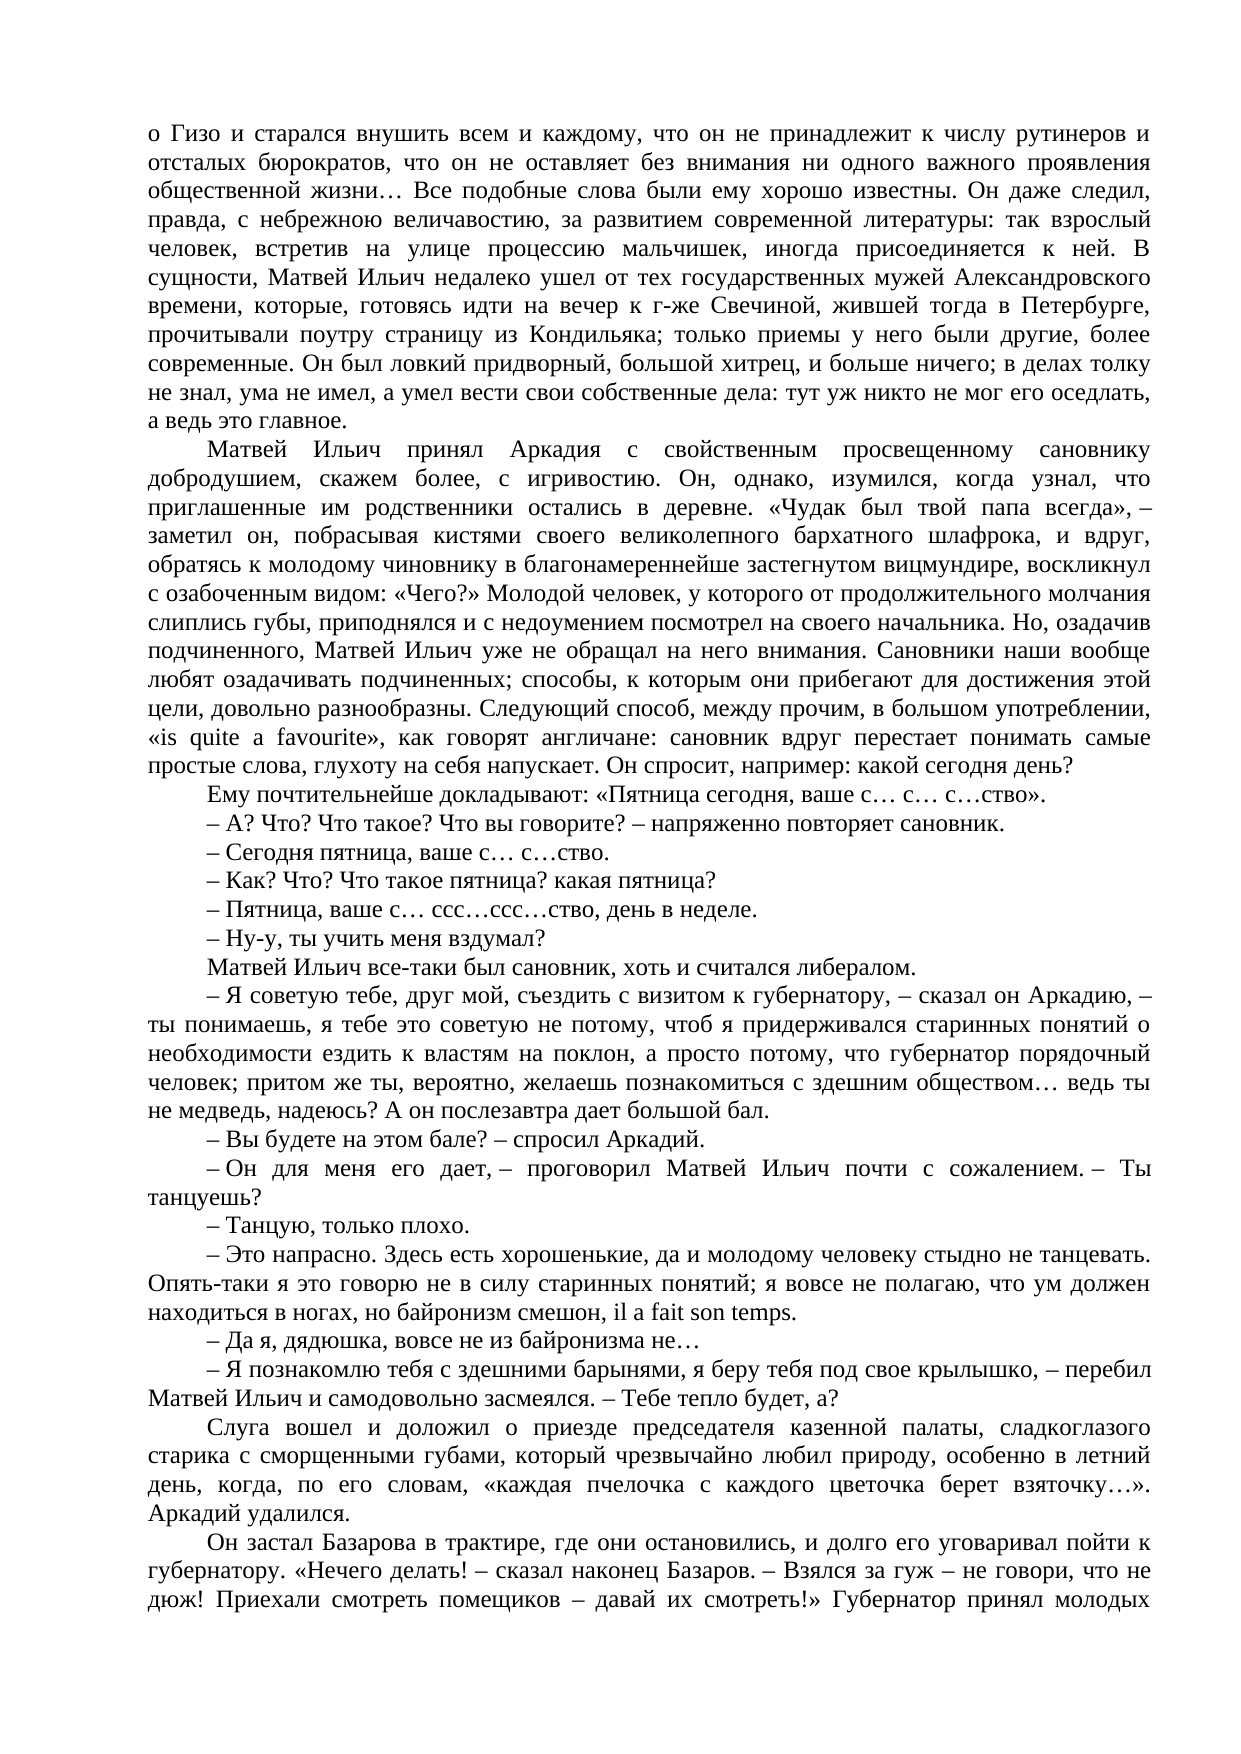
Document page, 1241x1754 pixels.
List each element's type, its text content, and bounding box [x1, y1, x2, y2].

text – Вы будете на этом бале? – спросил Аркадий. [148, 1124, 1152, 1153]
text – Это напрасно. Здесь есть хорошенькие, да и молодому человеку стыдно не танцевать. Опять-таки я это говорю не в силу старинных понятий; я вовсе не полагаю, что ум должен находиться в ногах, но байронизм смешон, il a fait son temps. [148, 1239, 1152, 1326]
text – Да я, дядюшка, вовсе не из байронизма не… [148, 1326, 1152, 1354]
text – Ну-у, ты учить меня вздумал? [148, 923, 1152, 952]
text – Он для меня его дает, – проговорил Матвей Ильич почти с сожалением. – Ты танцуешь? [148, 1153, 1152, 1211]
text о Гизо и старался внушить всем и каждому, что он не принадлежит к числу рутинеров и отсталых бюрократов, что он не оставляет без внимания ни одного важного проявления общественной жизни… Все подобные слова были ему хорошо известны. Он даже следил, правда, с небрежною величавостию, за развитием современной литературы: так взрослый человек, встретив на улице процессию мальчишек, иногда присоединяется к ней. В сущности, Матвей Ильич недалеко ушел от тех государственных мужей Александровского времени, которые, готовясь идти на вечер к г-же Свечиной, жившей тогда в Петербурге, прочитывали поутру страницу из Кондильяка; только приемы у него были другие, более современные. Он был ловкий придворный, большой хитрец, и больше ничего; в делах толку не знал, ума не имел, а умел вести свои собственные дела: тут уж никто не мог его оседлать, а ведь это главное. [148, 118, 1152, 434]
text – Я познакомлю тебя с здешними барынями, я беру тебя под свое крылышко, – перебил Матвей Ильич и самодовольно засмеялся. – Тебе тепло будет, а? [148, 1354, 1152, 1412]
text – Пятница, ваше с… ccc…ccc…ство, день в неделе. [148, 894, 1152, 923]
text Матвей Ильич все-таки был сановник, хоть и считался либералом. [148, 952, 1152, 981]
text Слуга вошел и доложил о приезде председателя казенной палаты, сладкоглазого старика с сморщенными губами, который чрезвычайно любил природу, особенно в летний день, когда, по его словам, «каждая пчелочка с каждого цветочка берет взяточку…». Аркадий удалился. [148, 1412, 1152, 1527]
text Он застал Базарова в трактире, где они остановились, и долго его уговаривал пойти к губернатору. «Нечего делать! – сказал наконец Базаров. – Взялся за гуж – не говори, что не дюж! Приехали смотреть помещиков – давай их смотреть!» Губернатор принял молодых [148, 1527, 1152, 1613]
text Ему почтительнейше докладывают: «Пятница сегодня, ваше с… с… с…ство». [148, 779, 1152, 808]
text – А? Что? Что такое? Что вы говорите? – напряженно повторяет сановник. [148, 808, 1152, 837]
text – Танцую, только плохо. [148, 1211, 1152, 1239]
text Матвей Ильич принял Аркадия с свойственным просвещенному сановнику добродушием, скажем более, с игривостию. Он, однако, изумился, когда узнал, что приглашенные им родственники остались в деревне. «Чудак был твой папа всегда», – заметил он, побрасывая кистями своего великолепного бархатного шлафрока, и вдруг, обратясь к молодому чиновнику в благонамереннейше застегнутом вицмундире, воскликнул с озабоченным видом: «Чего?» Молодой человек, у которого от продолжительного молчания слиплись губы, приподнялся и с недоумением посмотрел на своего начальника. Но, озадачив подчиненного, Матвей Ильич уже не обращал на него внимания. Сановники наши вообще любят озадачивать подчиненных; способы, к которым они прибегают для достижения этой цели, довольно разнообразны. Следующий способ, между прочим, в большом употреблении, «is quite a favourite», как говорят англичане: сановник вдруг перестает понимать самые простые слова, глухоту на себя напускает. Он спросит, например: какой сегодня день? [148, 434, 1152, 779]
text – Сегодня пятница, ваше с… с…ство. [148, 837, 1152, 866]
text – Как? Что? Что такое пятница? какая пятница? [148, 866, 1152, 894]
text – Я советую тебе, друг мой, съездить с визитом к губернатору, – сказал он Аркадию, – ты понимаешь, я тебе это советую не потому, чтоб я придерживался старинных понятий о необходимости ездить к властям на поклон, а просто потому, что губернатор порядочный человек; притом же ты, вероятно, желаешь познакомиться с здешним обществом… ведь ты не медведь, надеюсь? А он послезавтра дает большой бал. [148, 981, 1152, 1124]
